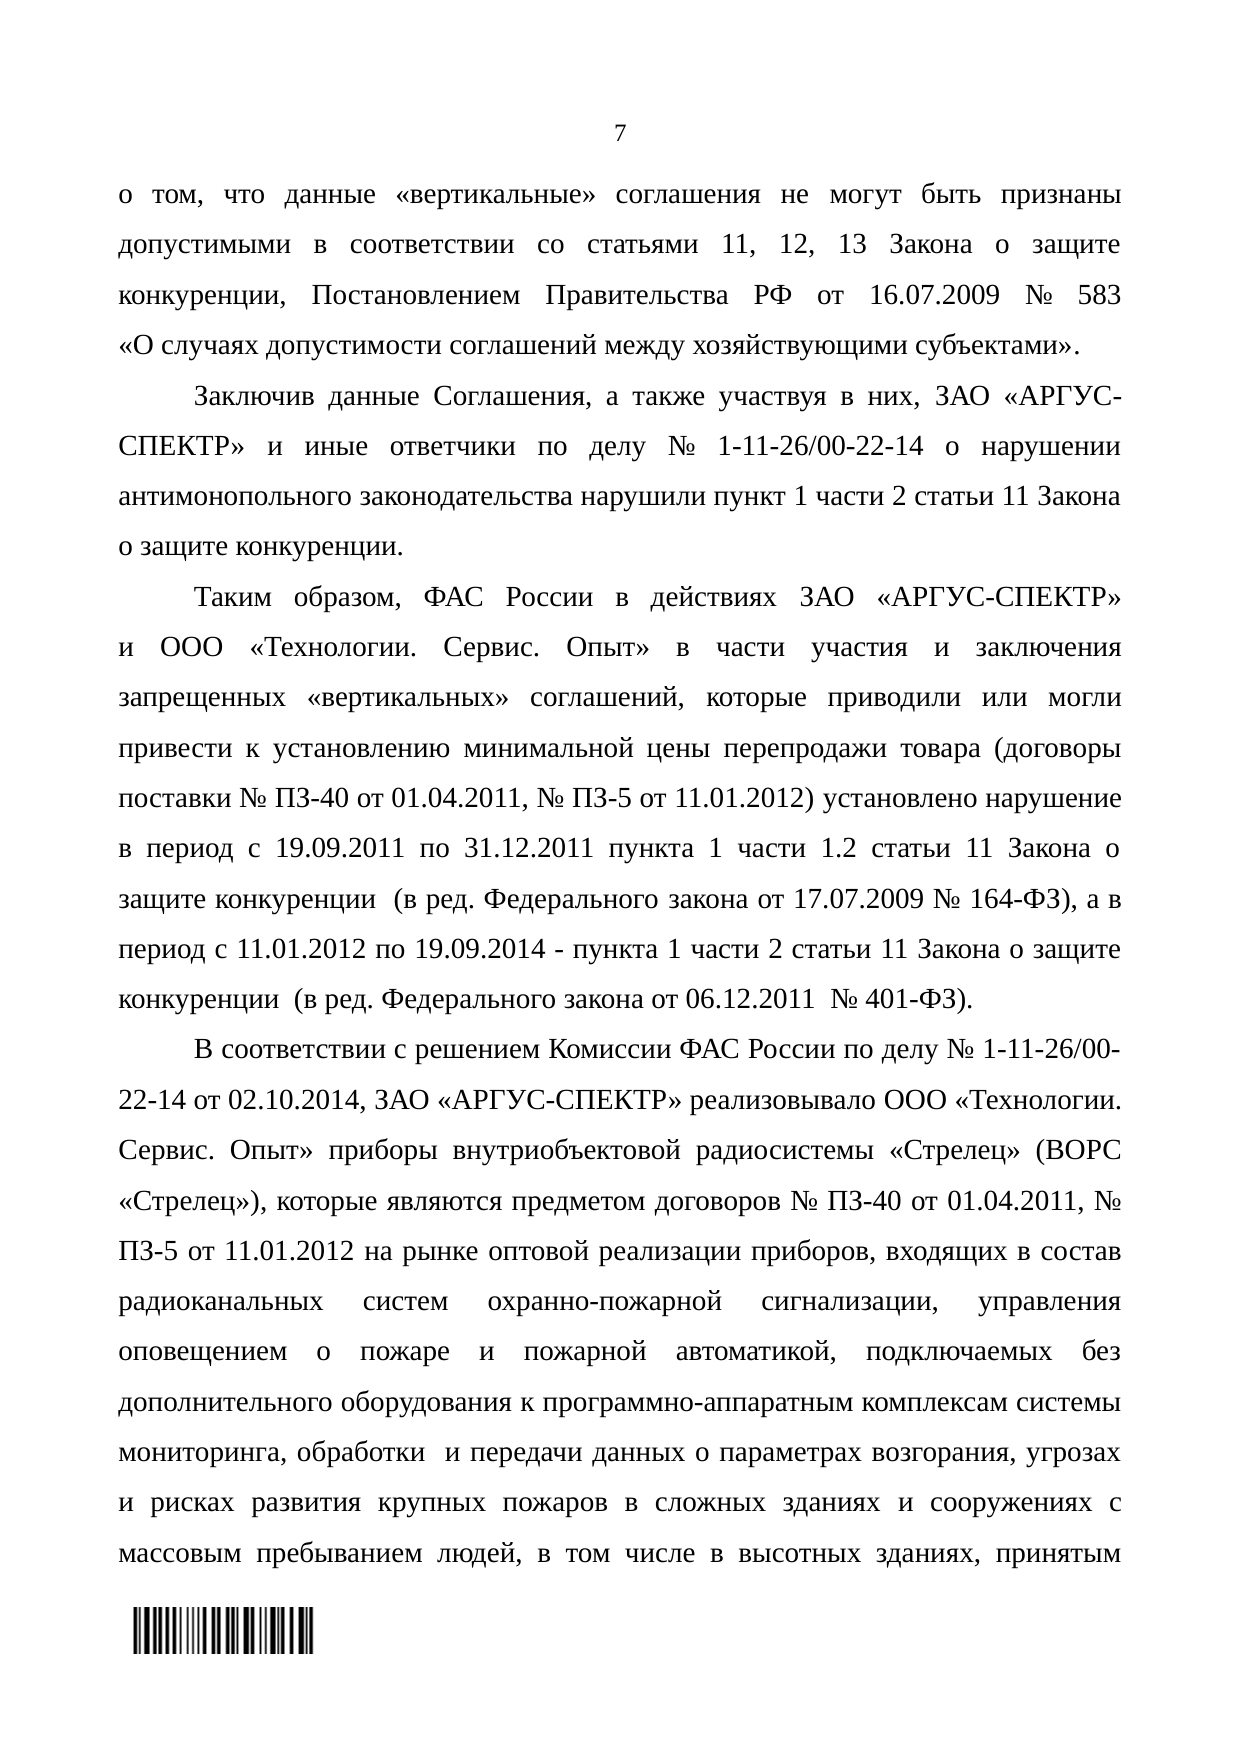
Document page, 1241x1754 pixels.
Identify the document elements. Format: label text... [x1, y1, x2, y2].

text о том, что данные «вертикальные» соглашения не могут быть признаны допустимыми в соответствии со статьями 11, 12, 13 Закона о защите конкуренции, Постановлением Правительства РФ от 16.07.2009 № 583 «О случаях допустимости соглашений между хозяйствующими субъектами». [118, 176, 1122, 361]
text В соответствии с решением Комиссии ФАС России по делу № 1-11-26/00-22-14 от 02.10.2014, ЗАО «АРГУС-СПЕКТР» реализовывало ООО «Технологии. Сервис. Опыт» приборы внутриобъектовой радиосистемы «Стрелец» (ВОРС «Стрелец»), которые являются предметом договоров № ПЗ-40 от 01.04.2011, № ПЗ-5 от 11.01.2012 на рынке оптовой реализации приборов, входящих в состав радиоканальных систем охранно-пожарной сигнализации, управления оповещением о пожаре и пожарной автоматикой, подключаемых без дополнительного оборудования к программно-аппаратным комплексам системы мониторинга, обработки и передачи данных о параметрах возгорания, угрозах и рисках развития крупных пожаров в сложных зданиях и сооружениях с массовым пребыванием людей, в том числе в высотных зданиях, принятым [118, 1032, 1122, 1568]
picture [118, 1607, 331, 1654]
text Таким образом, ФАС России в действиях ЗАО «АРГУС-СПЕКТР» и ООО «Технологии. Сервис. Опыт» в части участия и заключения запрещенных «вертикальных» соглашений, которые приводили или могли привести к установлению минимальной цены перепродажи товара (договоры поставки № ПЗ-40 от 01.04.2011, № ПЗ-5 от 11.01.2012) установлено нарушение в период с 19.09.2011 по 31.12.2011 пункта 1 части 1.2 статьи 11 Закона о защите конкуренции (в ред. Федерального закона от 17.07.2009 № 164-ФЗ), а в период с 11.01.2012 по 19.09.2014 - пункта 1 части 2 статьи 11 Закона о защите конкуренции (в ред. Федерального закона от 06.12.2011 № 401-ФЗ). [118, 579, 1122, 1015]
text Заключив данные Соглашения, а также участвуя в них, ЗАО «АРГУС-СПЕКТР» и иные ответчики по делу № 1-11-26/00-22-14 о нарушении антимонопольного законодательства нарушили пункт 1 части 2 статьи 11 Закона о защите конкуренции. [118, 378, 1122, 562]
